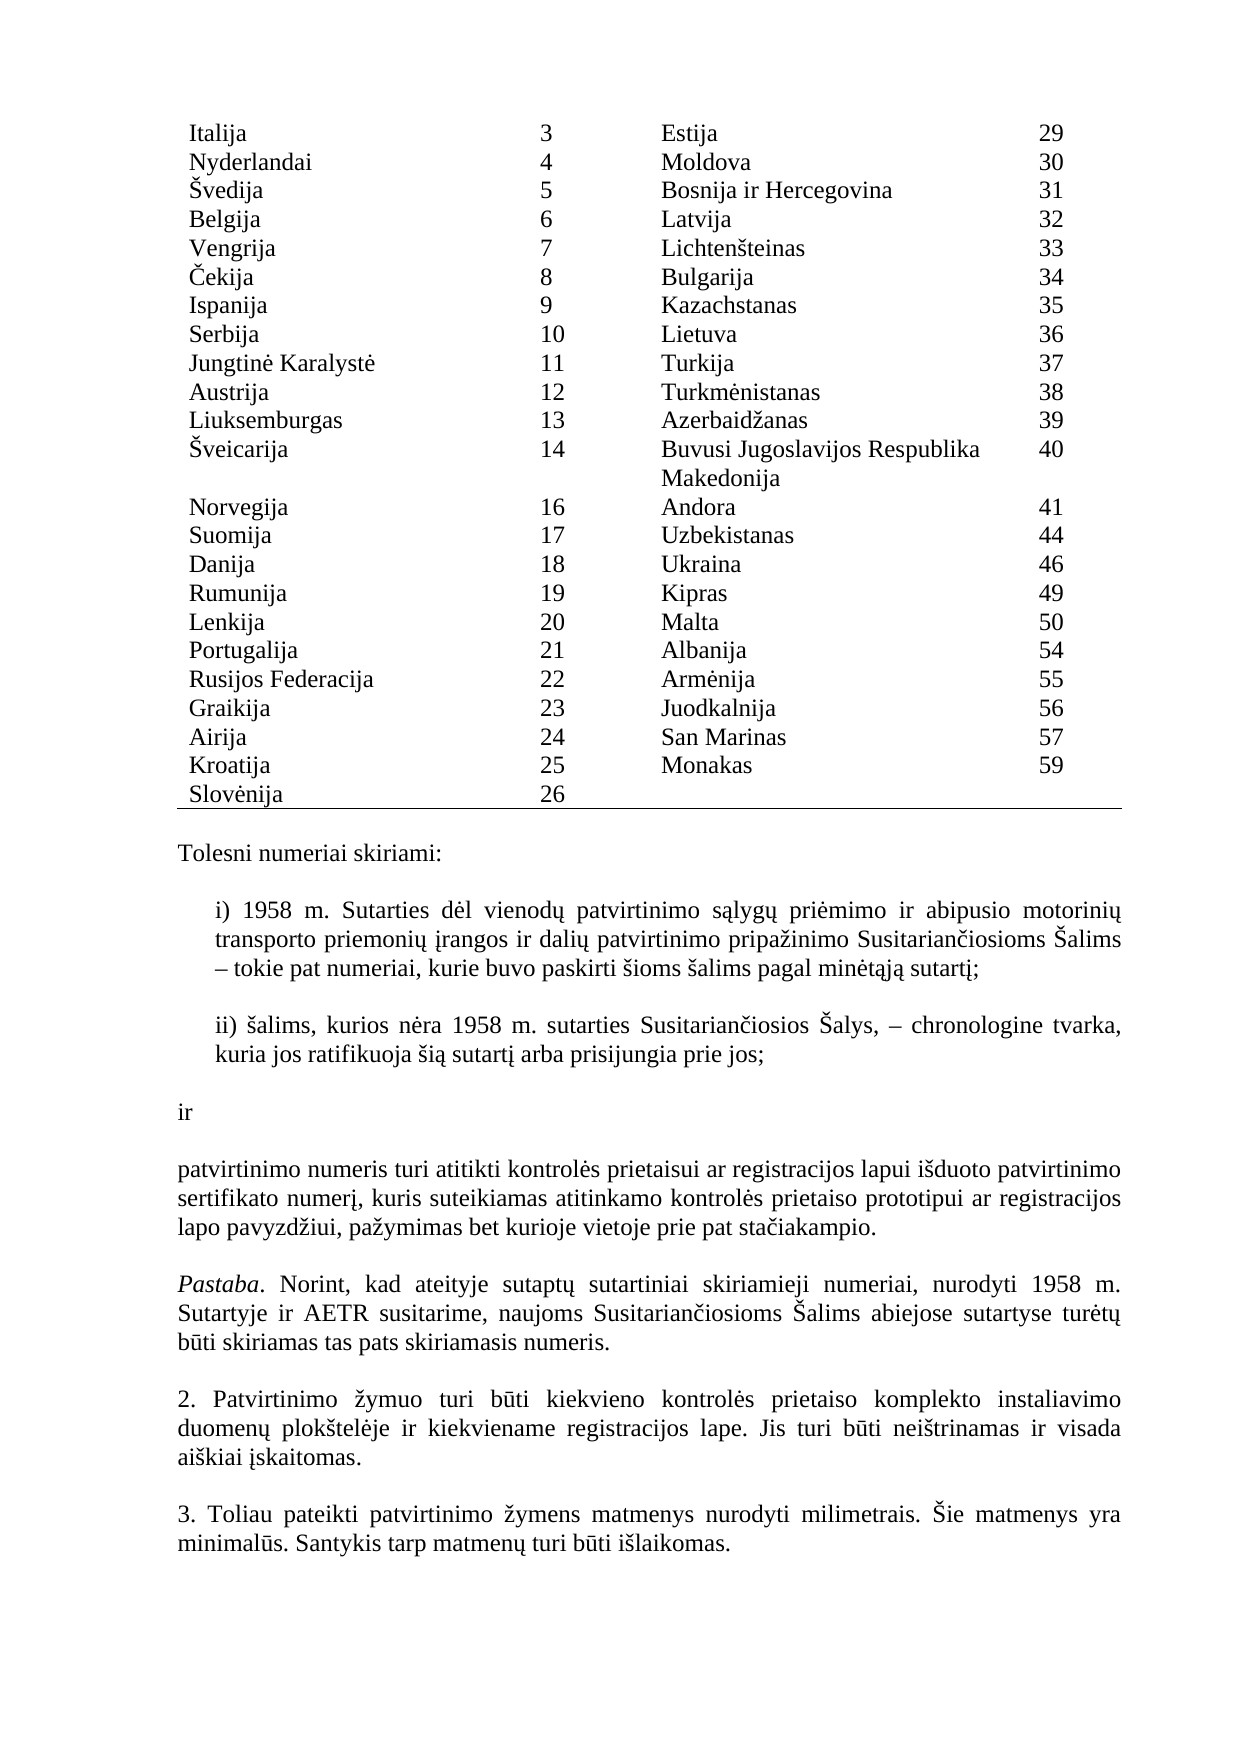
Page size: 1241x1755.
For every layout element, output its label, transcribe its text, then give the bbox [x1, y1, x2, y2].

table_cell 38 [1027, 377, 1122, 406]
table_cell Lenkija [177, 607, 528, 636]
table_cell Bosnija ir Hercegovina [650, 176, 1027, 204]
table_cell 5 [529, 176, 649, 204]
table_cell 23 [529, 693, 649, 722]
table_cell 19 [529, 578, 649, 607]
table_cell Buvusi Jugoslavijos Respublika Makedonija [650, 434, 1027, 492]
table_cell 9 [529, 291, 649, 319]
table_cell Austrija [177, 377, 528, 406]
table_cell Danija [177, 549, 528, 578]
table_cell 30 [1027, 147, 1122, 176]
table_cell 20 [529, 607, 649, 636]
table_cell 44 [1027, 521, 1122, 549]
text Tolesni numeriai skiriami: [177, 838, 1122, 867]
table_cell 13 [529, 406, 649, 434]
table_cell Estija [650, 118, 1027, 147]
table_cell Italija [177, 118, 528, 147]
table_cell 40 [1027, 434, 1122, 492]
table_cell 22 [529, 664, 649, 693]
table_cell Švedija [177, 176, 528, 204]
text patvirtinimo numeris turi atitikti kontrolės prietaisui ar registracijos lapui išduoto patvirtinimo sertifikato numerį, kuris suteikiamas atitinkamo kontrolės prietaiso prototipui ar registracijos lapo pavyzdžiui, pažymimas bet kurioje vietoje prie pat stačiakampio. [177, 1154, 1122, 1240]
table_cell Kazachstanas [650, 291, 1027, 319]
table_cell Ispanija [177, 291, 528, 319]
table_cell Jungtinė Karalystė [177, 348, 528, 377]
table_cell Airija [177, 722, 528, 751]
table_cell Ukraina [650, 549, 1027, 578]
table_cell Vengrija [177, 233, 528, 262]
table_cell 12 [529, 377, 649, 406]
table_cell Latvija [650, 204, 1027, 233]
table_cell 31 [1027, 176, 1122, 204]
text 3. Toliau pateikti patvirtinimo žymens matmenys nurodyti milimetrais. Šie matmenys yra minimalūs. Santykis tarp matmenų turi būti išlaikomas. [177, 1499, 1122, 1557]
table_cell Monakas [650, 751, 1027, 779]
table_cell 56 [1027, 693, 1122, 722]
table_cell 37 [1027, 348, 1122, 377]
table_cell Lietuva [650, 319, 1027, 348]
table_cell Turkija [650, 348, 1027, 377]
table_cell [1027, 779, 1122, 808]
table_cell 7 [529, 233, 649, 262]
table_cell 21 [529, 636, 649, 664]
table_cell 59 [1027, 751, 1122, 779]
table_cell Slovėnija [177, 779, 528, 808]
table_cell Lichtenšteinas [650, 233, 1027, 262]
text ii) šalims, kurios nėra 1958 m. sutarties Susitariančiosios Šalys, – chronologine tvarka, kuria jos ratifikuoja šią sutartį arba prisijungia prie jos; [215, 1010, 1122, 1068]
table_cell Juodkalnija [650, 693, 1027, 722]
table_cell Kipras [650, 578, 1027, 607]
table_cell Rusijos Federacija [177, 664, 528, 693]
table_cell Bulgarija [650, 262, 1027, 291]
table_cell 8 [529, 262, 649, 291]
table_cell 35 [1027, 291, 1122, 319]
table_cell 50 [1027, 607, 1122, 636]
table_cell Azerbaidžanas [650, 406, 1027, 434]
table_cell Serbija [177, 319, 528, 348]
table_cell 25 [529, 751, 649, 779]
table_cell Kroatija [177, 751, 528, 779]
table_cell Malta [650, 607, 1027, 636]
table_cell 24 [529, 722, 649, 751]
table_cell Portugalija [177, 636, 528, 664]
table_cell 39 [1027, 406, 1122, 434]
table_cell Andora [650, 492, 1027, 521]
table_cell 6 [529, 204, 649, 233]
table_cell [650, 779, 1027, 808]
table_cell Graikija [177, 693, 528, 722]
table_cell Čekija [177, 262, 528, 291]
table_cell Turkmėnistanas [650, 377, 1027, 406]
table_cell 34 [1027, 262, 1122, 291]
table_cell 41 [1027, 492, 1122, 521]
table_cell 57 [1027, 722, 1122, 751]
table_cell 14 [529, 434, 649, 492]
table_cell 46 [1027, 549, 1122, 578]
text 2. Patvirtinimo žymuo turi būti kiekvieno kontrolės prietaiso komplekto instaliavimo duomenų plokštelėje ir kiekviename registracijos lape. Jis turi būti neištrinamas ir visada aiškiai įskaitomas. [177, 1384, 1122, 1470]
table_cell 11 [529, 348, 649, 377]
table_cell 55 [1027, 664, 1122, 693]
table_cell Armėnija [650, 664, 1027, 693]
table_cell 18 [529, 549, 649, 578]
table_cell Liuksemburgas [177, 406, 528, 434]
table_cell Albanija [650, 636, 1027, 664]
table_cell Suomija [177, 521, 528, 549]
table_cell 49 [1027, 578, 1122, 607]
table_cell Nyderlandai [177, 147, 528, 176]
table_cell 36 [1027, 319, 1122, 348]
table_cell 54 [1027, 636, 1122, 664]
table_cell 10 [529, 319, 649, 348]
table_cell Uzbekistanas [650, 521, 1027, 549]
table_cell Belgija [177, 204, 528, 233]
table_cell 33 [1027, 233, 1122, 262]
table_cell San Marinas [650, 722, 1027, 751]
table_cell Norvegija [177, 492, 528, 521]
table_cell 26 [529, 779, 649, 808]
text ir [177, 1097, 1122, 1125]
table_cell 29 [1027, 118, 1122, 147]
table_cell 4 [529, 147, 649, 176]
table_cell Šveicarija [177, 434, 528, 492]
text Pastaba. Norint, kad ateityje sutaptų sutartiniai skiriamieji numeriai, nurodyti 1958 m. Sutartyje ir AETR susitarime, naujoms Susitariančiosioms Šalims abiejose sutartyse turėtų būti skiriamas tas pats skiriamasis numeris. [177, 1269, 1122, 1355]
table_cell Moldova [650, 147, 1027, 176]
table_cell 3 [529, 118, 649, 147]
text i) 1958 m. Sutarties dėl vienodų patvirtinimo sąlygų priėmimo ir abipusio motorinių transporto priemonių įrangos ir dalių patvirtinimo pripažinimo Susitariančiosioms Šalims – tokie pat numeriai, kurie buvo paskirti šioms šalims pagal minėtąją sutartį; [215, 895, 1122, 982]
table_cell 17 [529, 521, 649, 549]
table_cell 32 [1027, 204, 1122, 233]
table_cell 16 [529, 492, 649, 521]
table_cell Rumunija [177, 578, 528, 607]
